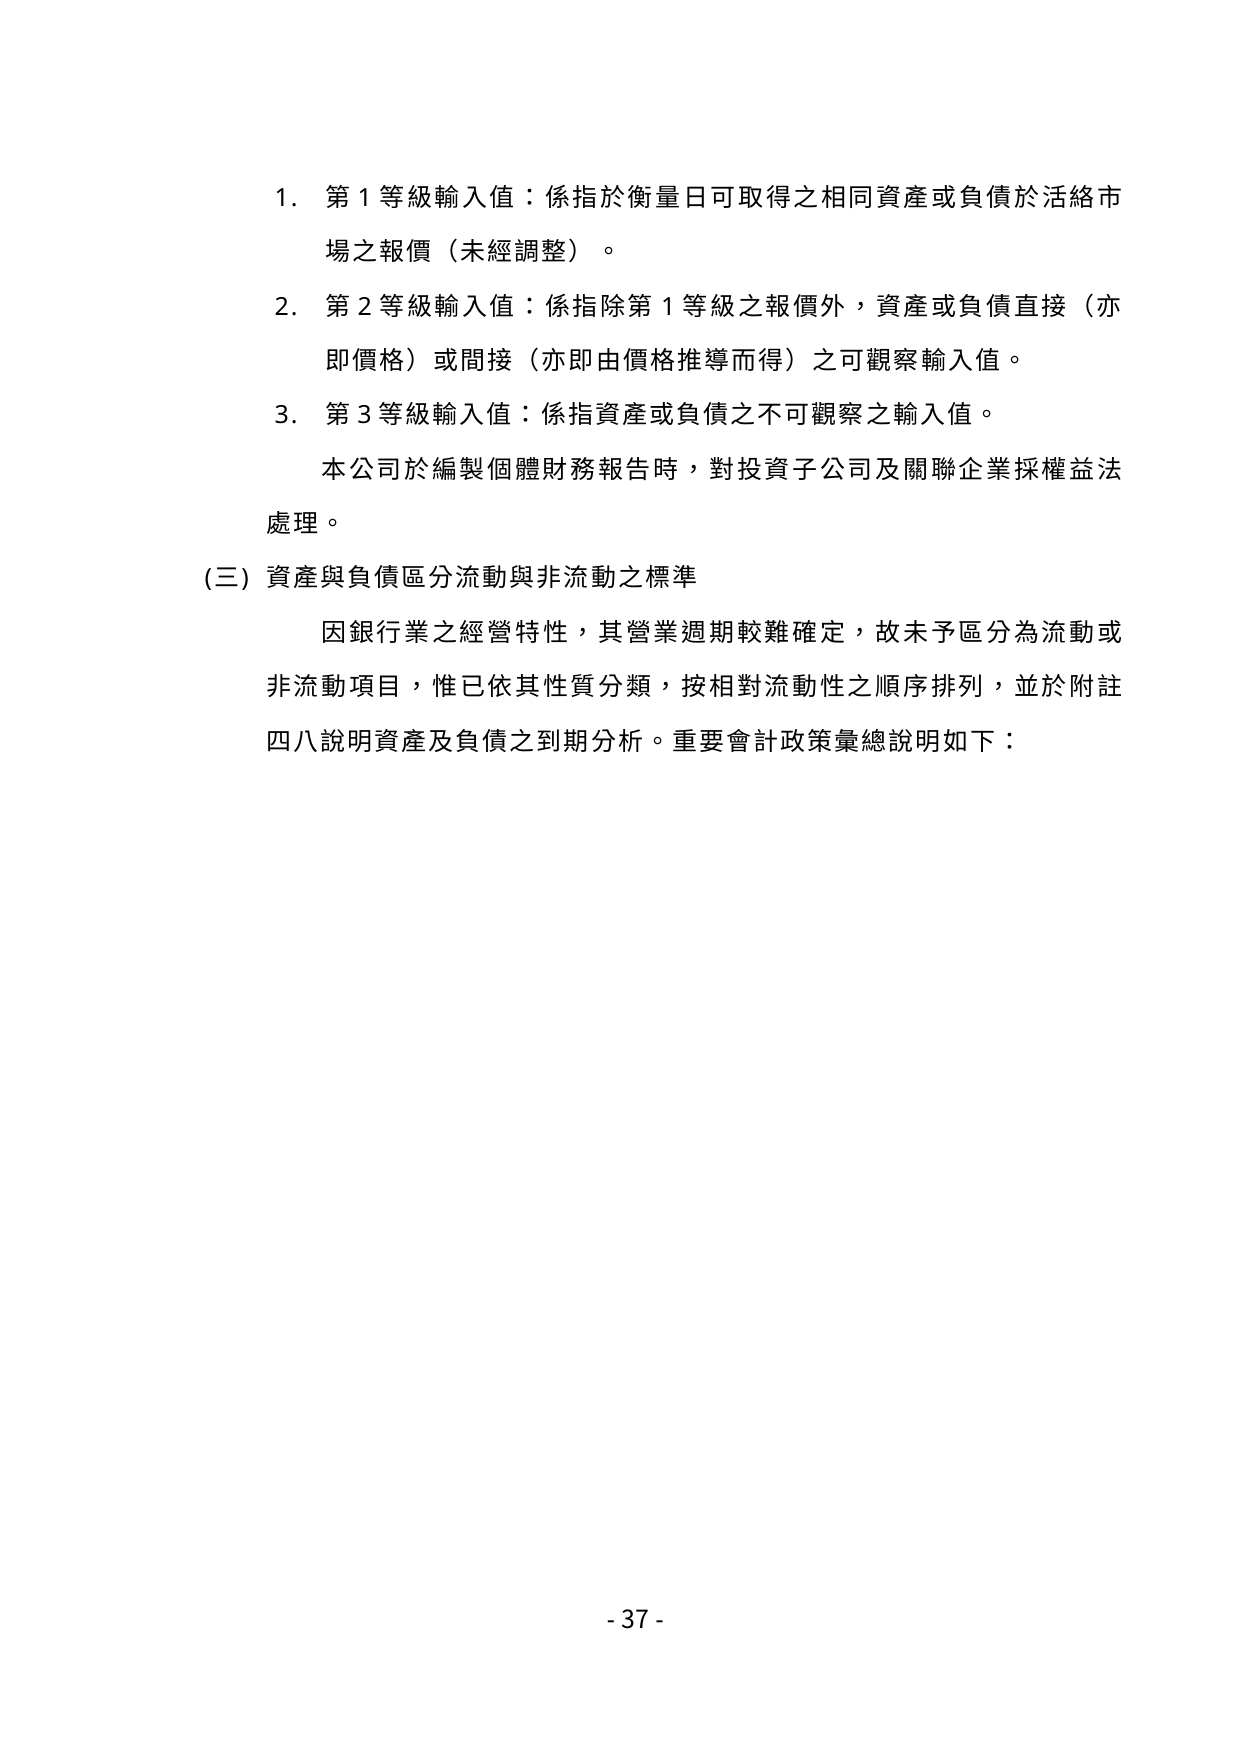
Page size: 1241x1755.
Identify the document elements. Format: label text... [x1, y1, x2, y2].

text (三) 資產與負債區分流動與非流動之標準 [177, 558, 1122, 594]
text 因銀行業之經營特性，其營業週期較難確定，故未予區分為流動或非流動項目，惟已依其性質分類，按相對流動性之順序排列，並於附註四八說明資產及負債之到期分析。重要會計政策彙總說明如下： [266, 612, 1122, 757]
text 1. 第1等級輸入值：係指於衡量日可取得之相同資產或負債於活絡市場之報價（未經調整）。 [266, 177, 1122, 268]
text 2. 第2等級輸入值：係指除第1等級之報價外，資產或負債直接（亦即價格）或間接（亦即由價格推導而得）之可觀察輸入值。 [266, 286, 1122, 377]
text 3. 第3等級輸入值：係指資產或負債之不可觀察之輸入值。 [266, 395, 1122, 431]
text 本公司於編製個體財務報告時，對投資子公司及關聯企業採權益法處理。 [266, 449, 1122, 540]
